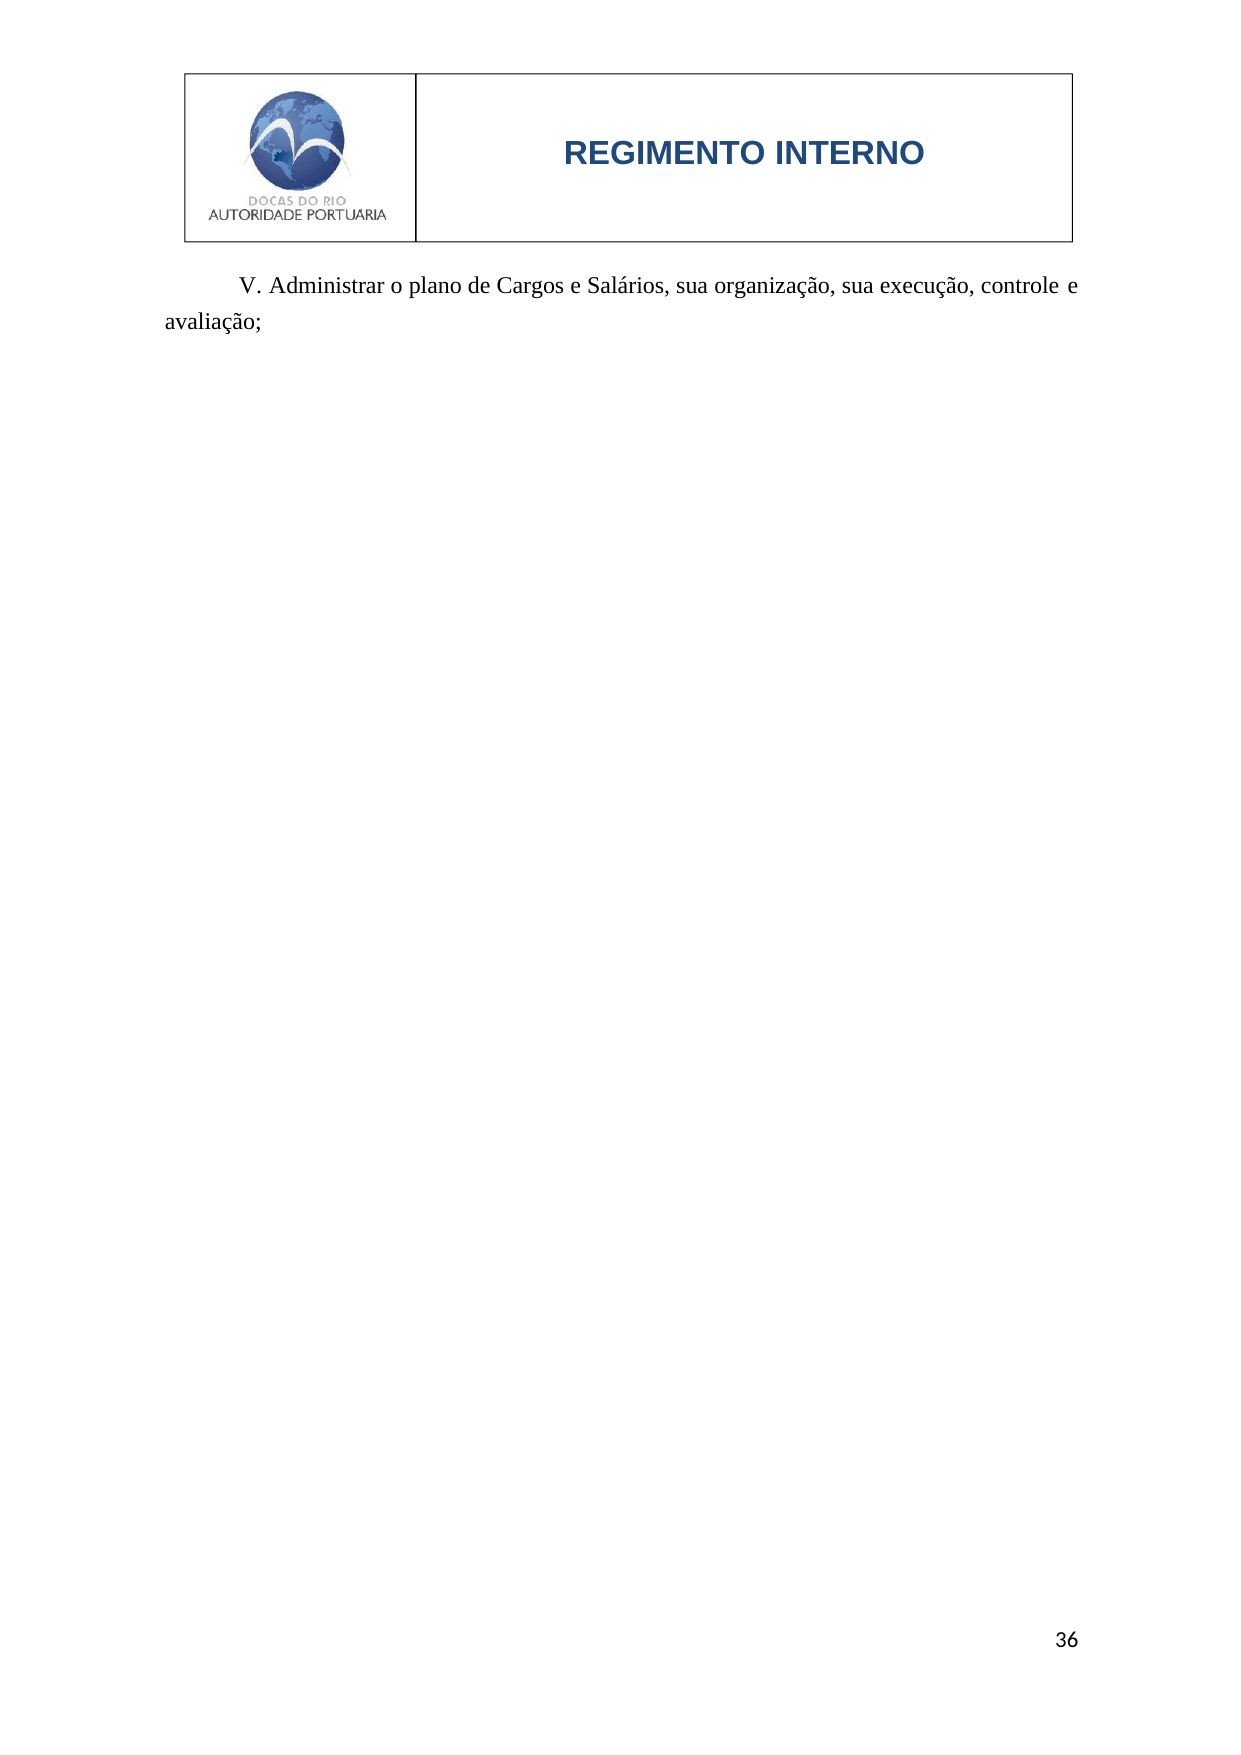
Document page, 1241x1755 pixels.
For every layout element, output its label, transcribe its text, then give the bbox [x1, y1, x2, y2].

list Administrar o plano de Cargos e Salários, sua organização, sua execução, controle e avaliação; [164, 271, 1078, 334]
